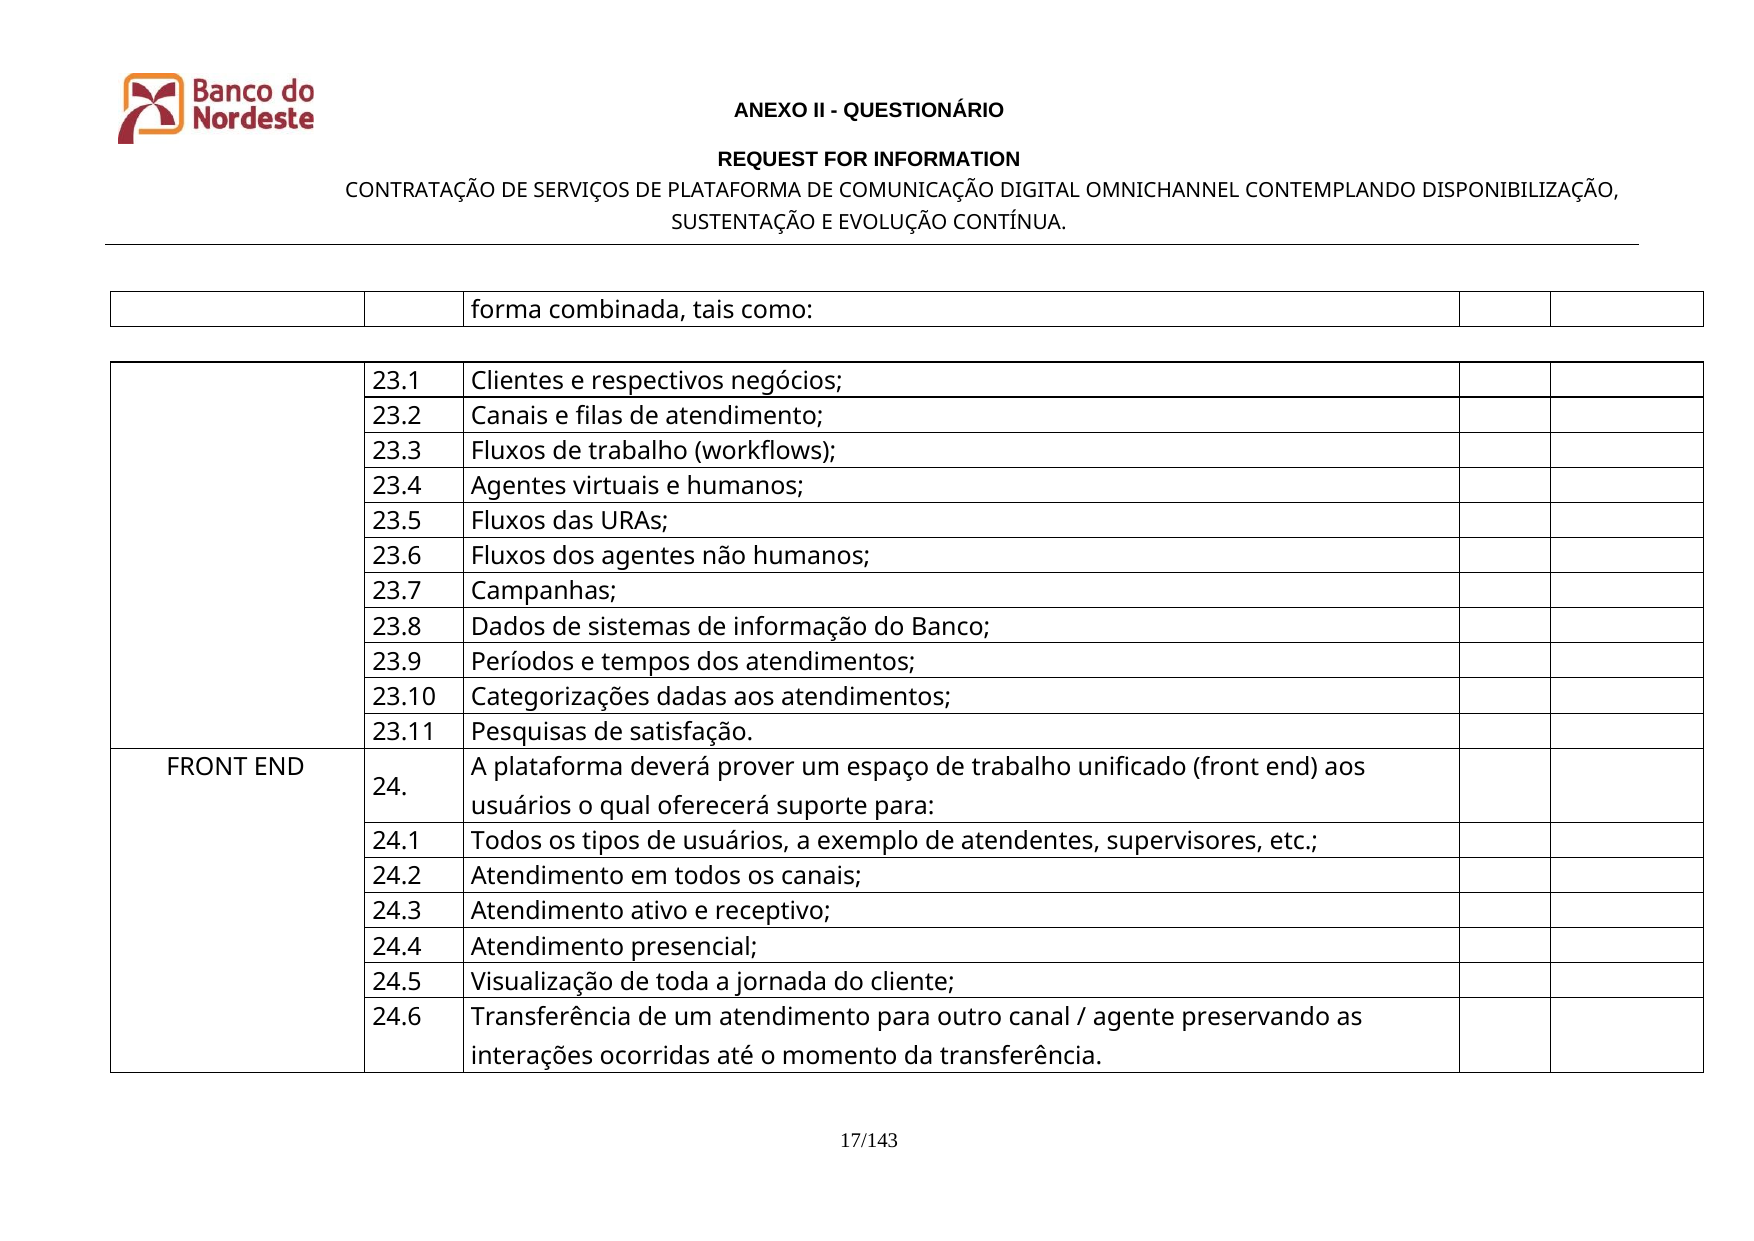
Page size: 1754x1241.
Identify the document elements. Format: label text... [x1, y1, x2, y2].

table_cell 24.3 [365, 893, 463, 927]
table_cell [1460, 823, 1550, 857]
table_cell forma combinada, tais como: [464, 292, 1459, 326]
table_cell [1460, 678, 1550, 712]
table_cell 24.2 [365, 858, 463, 892]
table_cell [1551, 714, 1703, 747]
table_cell [1551, 749, 1703, 822]
table_cell 23.3 [365, 433, 463, 467]
table_header 23.1 [365, 363, 463, 396]
table_cell [1551, 433, 1703, 467]
table_cell 24. [365, 749, 463, 822]
table_cell [1551, 823, 1703, 857]
table_cell Transferência de um atendimento para outro canal / agente preservando as interações ocorridas até o momento da transferência. [464, 998, 1459, 1072]
table_cell 23.2 [365, 398, 463, 432]
table_cell Dados de sistemas de informação do Banco; [464, 608, 1459, 642]
table_cell Todos os tipos de usuários, a exemplo de atendentes, supervisores, etc.; [464, 823, 1459, 857]
table_cell [1551, 468, 1703, 502]
table_cell [1551, 608, 1703, 642]
table_cell [1460, 573, 1550, 607]
table_cell Categorizações dadas aos atendimentos; [464, 678, 1459, 712]
table_cell [1460, 292, 1550, 326]
table_cell [1460, 963, 1550, 997]
table_cell A plataforma deverá prover um espaço de trabalho unificado (front end) aos usuários o qual oferecerá suporte para: [464, 749, 1459, 822]
table_cell [1460, 893, 1550, 927]
table_cell [1551, 503, 1703, 537]
picture [118, 73, 314, 144]
table_cell [1551, 292, 1703, 326]
table_cell [365, 292, 463, 326]
table_cell 24.6 [365, 998, 463, 1072]
table_cell Agentes virtuais e humanos; [464, 468, 1459, 502]
table_cell [1460, 433, 1550, 467]
table_cell [1460, 643, 1550, 677]
table_cell Fluxos das URAs; [464, 503, 1459, 537]
table_cell FRONT END [111, 749, 364, 1072]
table_cell [1551, 893, 1703, 927]
table_cell Fluxos de trabalho (workflows); [464, 433, 1459, 467]
table_cell [1460, 608, 1550, 642]
table_cell Atendimento em todos os canais; [464, 858, 1459, 892]
table_cell 23.11 [365, 714, 463, 747]
table_cell [1551, 398, 1703, 432]
table_cell 24.4 [365, 928, 463, 962]
table_cell [1551, 998, 1703, 1072]
table_header [1460, 363, 1550, 396]
table_cell 23.4 [365, 468, 463, 502]
table_cell Atendimento ativo e receptivo; [464, 893, 1459, 927]
table_cell [1551, 643, 1703, 677]
table_cell Canais e filas de atendimento; [464, 398, 1459, 432]
table_cell Fluxos dos agentes não humanos; [464, 538, 1459, 572]
table_cell [1460, 749, 1550, 822]
table_cell 24.5 [365, 963, 463, 997]
table_cell [1551, 678, 1703, 712]
table_cell Visualização de toda a jornada do cliente; [464, 963, 1459, 997]
table_cell Atendimento presencial; [464, 928, 1459, 962]
table_header [111, 363, 364, 747]
table_cell 23.6 [365, 538, 463, 572]
table_cell 23.5 [365, 503, 463, 537]
table_cell [1460, 714, 1550, 747]
table_cell [1551, 573, 1703, 607]
table_cell Campanhas; [464, 573, 1459, 607]
table_cell [1460, 998, 1550, 1072]
table_cell 23.8 [365, 608, 463, 642]
table_cell 24.1 [365, 823, 463, 857]
table_cell [1460, 538, 1550, 572]
table_cell Pesquisas de satisfação. [464, 714, 1459, 747]
table_cell [1460, 928, 1550, 962]
table_cell [1460, 503, 1550, 537]
table_cell [1551, 858, 1703, 892]
table_cell [1460, 858, 1550, 892]
table_cell [1460, 398, 1550, 432]
table_cell 23.9 [365, 643, 463, 677]
table_cell [1551, 928, 1703, 962]
table_cell 23.7 [365, 573, 463, 607]
table_header Clientes e respectivos negócios; [464, 363, 1459, 396]
table_cell 23.10 [365, 678, 463, 712]
table_cell [1551, 538, 1703, 572]
table_cell [1551, 963, 1703, 997]
table_cell Períodos e tempos dos atendimentos; [464, 643, 1459, 677]
table_header [111, 292, 364, 326]
table_header [1551, 363, 1703, 396]
table_cell [1460, 468, 1550, 502]
